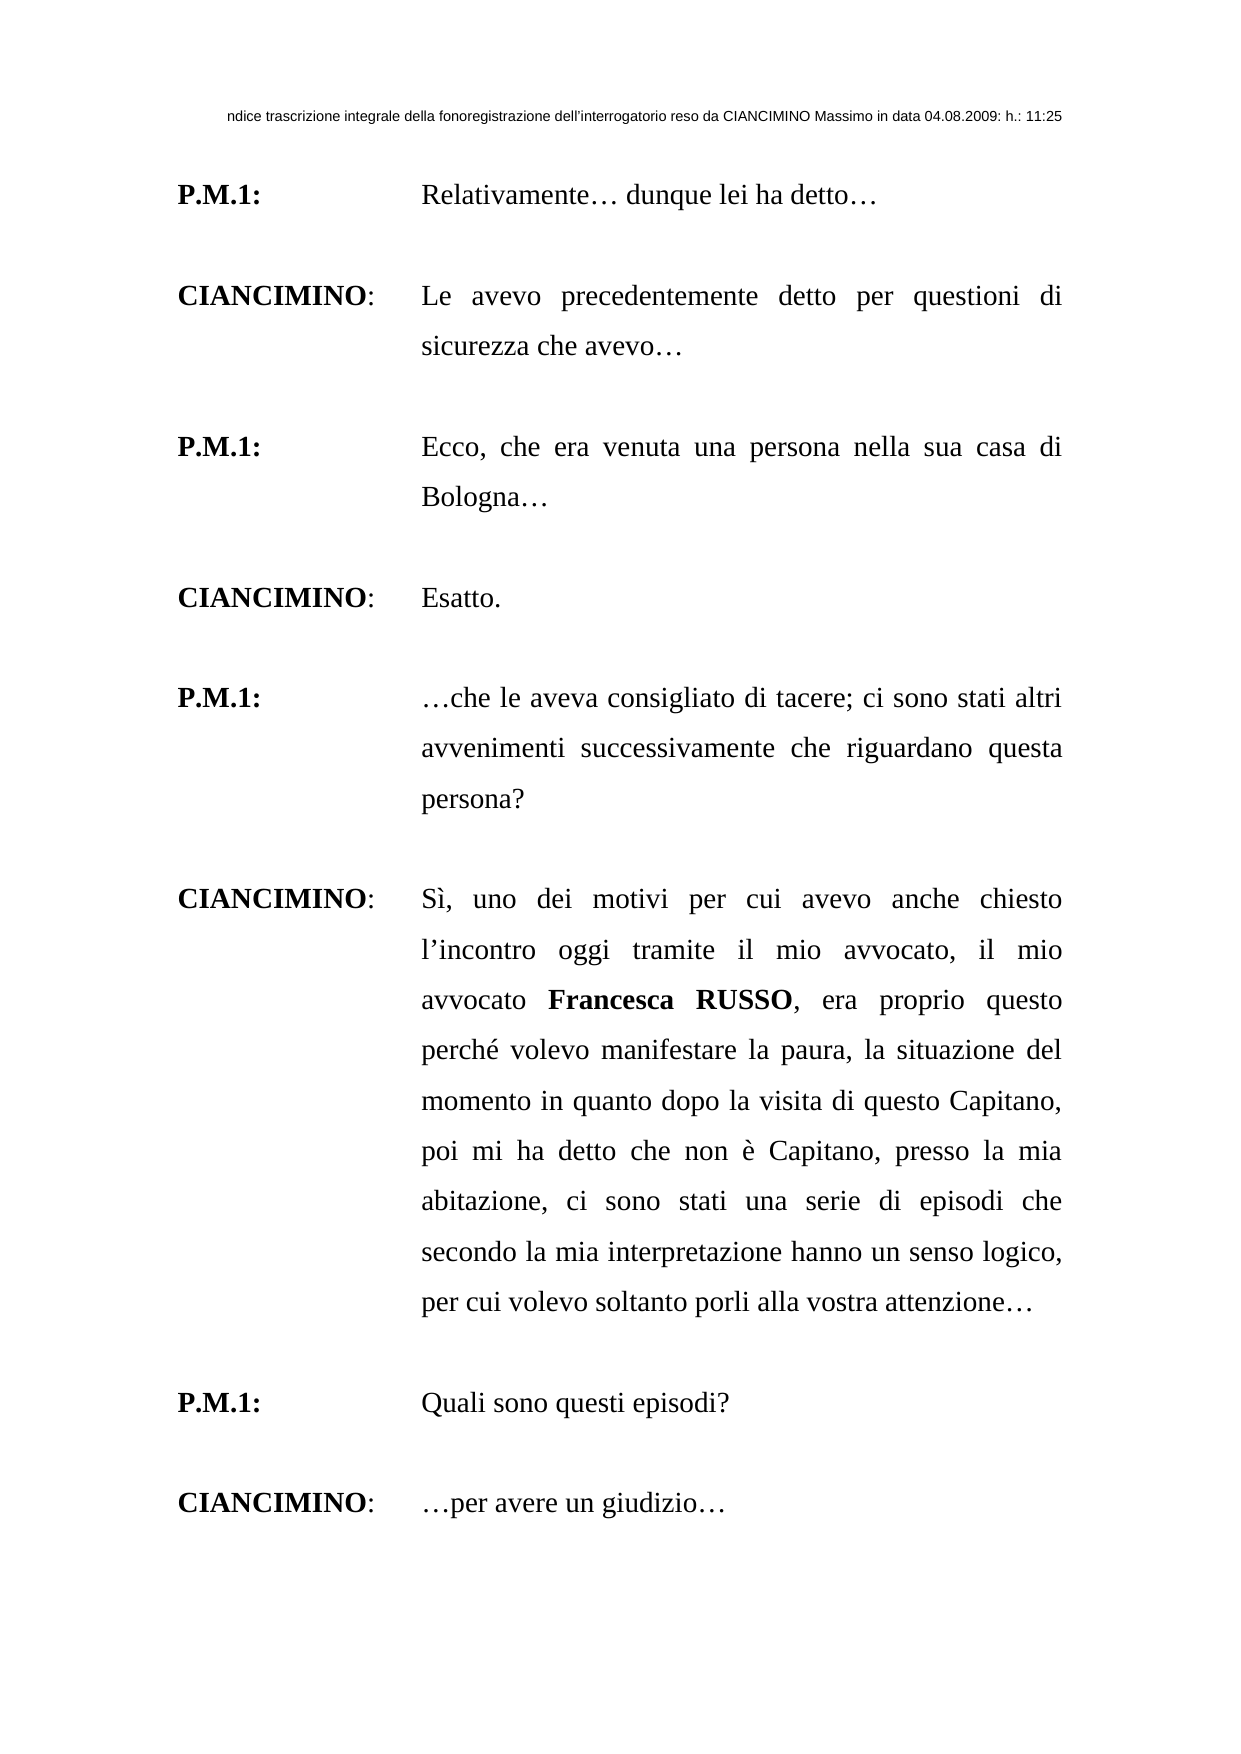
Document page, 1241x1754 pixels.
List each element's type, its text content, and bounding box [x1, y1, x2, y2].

text CIANCIMINO: …per avere un giudizio… [177, 1485, 1063, 1519]
text P.M.1: …che le aveva consigliato di tacere; ci sono stati altri avvenimenti successivamente che riguardano questa persona? [177, 680, 1063, 814]
text CIANCIMINO: Sì, uno dei motivi per cui avevo anche chiesto l’incontro oggi tramite il mio avvocato, il mio avvocato Francesca RUSSO, era proprio questo perché volevo manifestare la paura, la situazione del momento in quanto dopo la visita di questo Capitano, poi mi ha detto che non è Capitano, presso la mia abitazione, ci sono stati una serie di episodi che secondo la mia interpretazione hanno un senso logico, per cui volevo soltanto porli alla vostra attenzione… [177, 882, 1063, 1318]
text P.M.1: Ecco, che era venuta una persona nella sua casa di Bologna… [177, 429, 1063, 513]
text P.M.1: Quali sono questi episodi? [177, 1385, 1063, 1418]
text P.M.1: Relativamente… dunque lei ha detto… [177, 177, 1063, 211]
text CIANCIMINO: Le avevo precedentemente detto per questioni di sicurezza che avevo… [177, 278, 1063, 362]
text CIANCIMINO: Esatto. [177, 580, 1063, 613]
